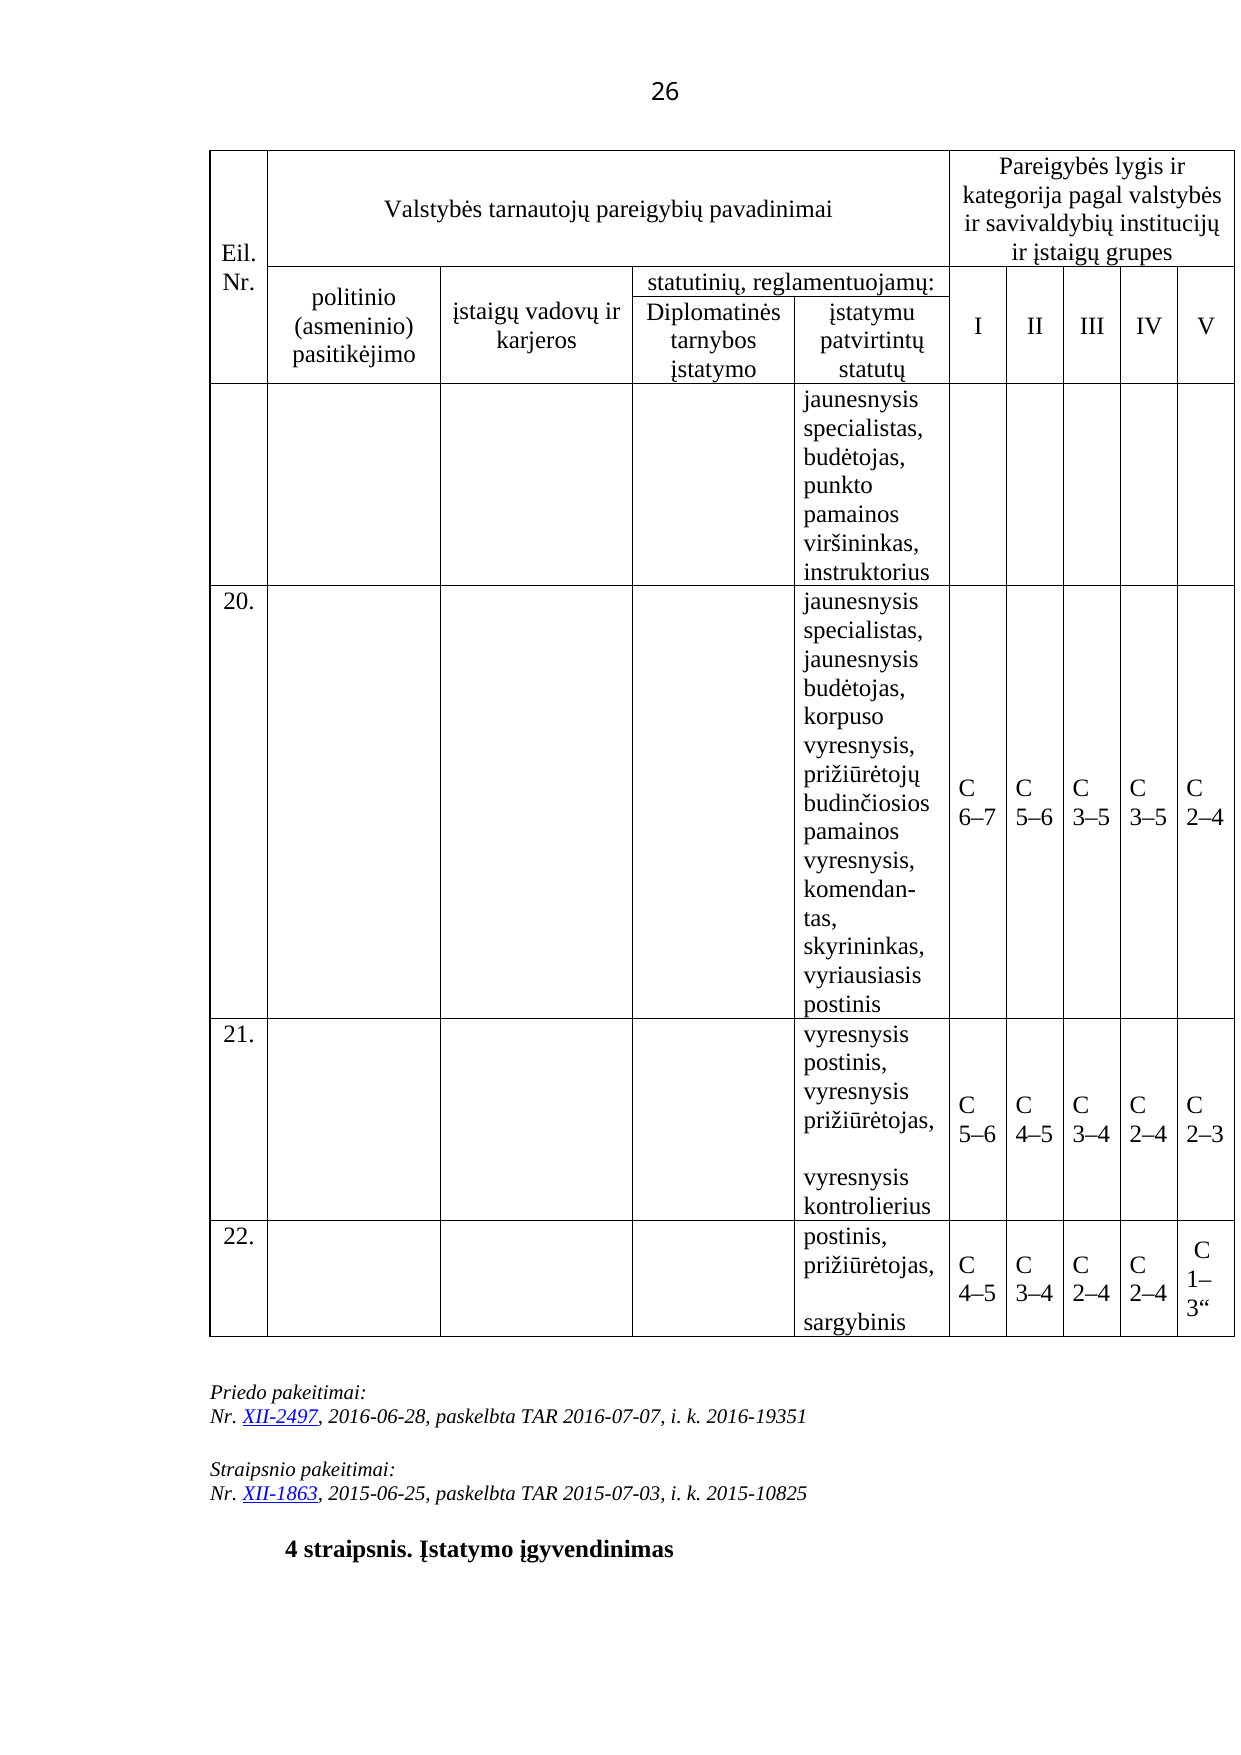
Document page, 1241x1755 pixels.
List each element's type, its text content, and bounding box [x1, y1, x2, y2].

table_cell C 2–3 [1178, 1019, 1234, 1220]
table_cell C 1–3“ [1178, 1221, 1234, 1336]
table_cell [268, 1019, 440, 1220]
table_cell [268, 586, 440, 1018]
table_cell [633, 1221, 794, 1336]
table_cell [441, 586, 632, 1018]
table_cell [268, 1221, 440, 1336]
table_cell C 5–6 [1007, 586, 1063, 1018]
table_cell įstaigų vadovų ir karjeros [441, 267, 632, 383]
table_cell C 4–5 [950, 1221, 1006, 1336]
table_cell IV [1121, 267, 1177, 383]
table_cell [1064, 384, 1120, 585]
table_cell I [950, 267, 1006, 383]
table_cell [1007, 384, 1063, 585]
table_cell 21. [211, 1019, 267, 1220]
table_cell C 3–5 [1064, 586, 1120, 1018]
table_cell [211, 384, 267, 585]
table_cell [441, 1221, 632, 1336]
table_cell V [1178, 267, 1234, 383]
table_cell C 2–4 [1121, 1221, 1177, 1336]
table_header Eil. Nr. [211, 151, 267, 383]
table_cell Diplomatinės tarnybos įstatymo [633, 297, 794, 383]
text Priedo pakeitimai: [210, 1380, 1120, 1404]
table_cell jaunesnysis specialistas, budėtojas, punkto pamainos viršininkas, instruktorius [795, 384, 949, 585]
table_cell [268, 384, 440, 585]
table_cell vyresnysis postinis, vyresnysis prižiūrėtojas, vyresnysis kontrolierius [795, 1019, 949, 1220]
table_cell [950, 384, 1006, 585]
table_cell C 5–6 [950, 1019, 1006, 1220]
text 4 straipsnis. Įstatymo įgyvendinimas [210, 1534, 1120, 1563]
table_cell postinis, prižiūrėtojas, sargybinis [795, 1221, 949, 1336]
table_cell C 3–5 [1121, 586, 1177, 1018]
table_cell [1121, 384, 1177, 585]
table_cell politinio (asmeninio) pasitikėjimo [268, 267, 440, 383]
table_cell C 4–5 [1007, 1019, 1063, 1220]
table_cell C 2–4 [1064, 1221, 1120, 1336]
table_cell statutinių, reglamentuojamų: [633, 267, 949, 296]
table_cell [633, 586, 794, 1018]
table_cell 22. [211, 1221, 267, 1336]
table_header Pareigybės lygis ir kategorija pagal valstybės ir savivaldybių institucijų ir įstaigų grupes [950, 151, 1234, 266]
table_header Valstybės tarnautojų pareigybių pavadinimai [268, 151, 949, 266]
text Nr. XII-1863, 2015-06-25, paskelbta TAR 2015-07-03, i. k. 2015-10825 [210, 1481, 1120, 1505]
table_cell [633, 1019, 794, 1220]
table_cell [441, 384, 632, 585]
table_cell C 2–4 [1121, 1019, 1177, 1220]
table_cell įstatymu patvirtintų statutų [795, 297, 949, 383]
table_cell C 3–4 [1007, 1221, 1063, 1336]
text Straipsnio pakeitimai: [210, 1457, 1120, 1481]
table_cell jaunesnysis specialistas, jaunesnysis budėtojas, korpuso vyresnysis, prižiūrėtojų budinčiosios pamainos vyresnysis, komendan-tas, skyrininkas, vyriausiasis postinis [795, 586, 949, 1018]
table_cell III [1064, 267, 1120, 383]
table_cell C 6–7 [950, 586, 1006, 1018]
text Nr. XII-2497, 2016-06-28, paskelbta TAR 2016-07-07, i. k. 2016-19351 [210, 1404, 1120, 1428]
table_cell [633, 384, 794, 585]
table_cell C 3–4 [1064, 1019, 1120, 1220]
table_cell II [1007, 267, 1063, 383]
table_cell [441, 1019, 632, 1220]
table_cell 20. [211, 586, 267, 1018]
table_cell [1178, 384, 1234, 585]
table_cell C 2–4 [1178, 586, 1234, 1018]
